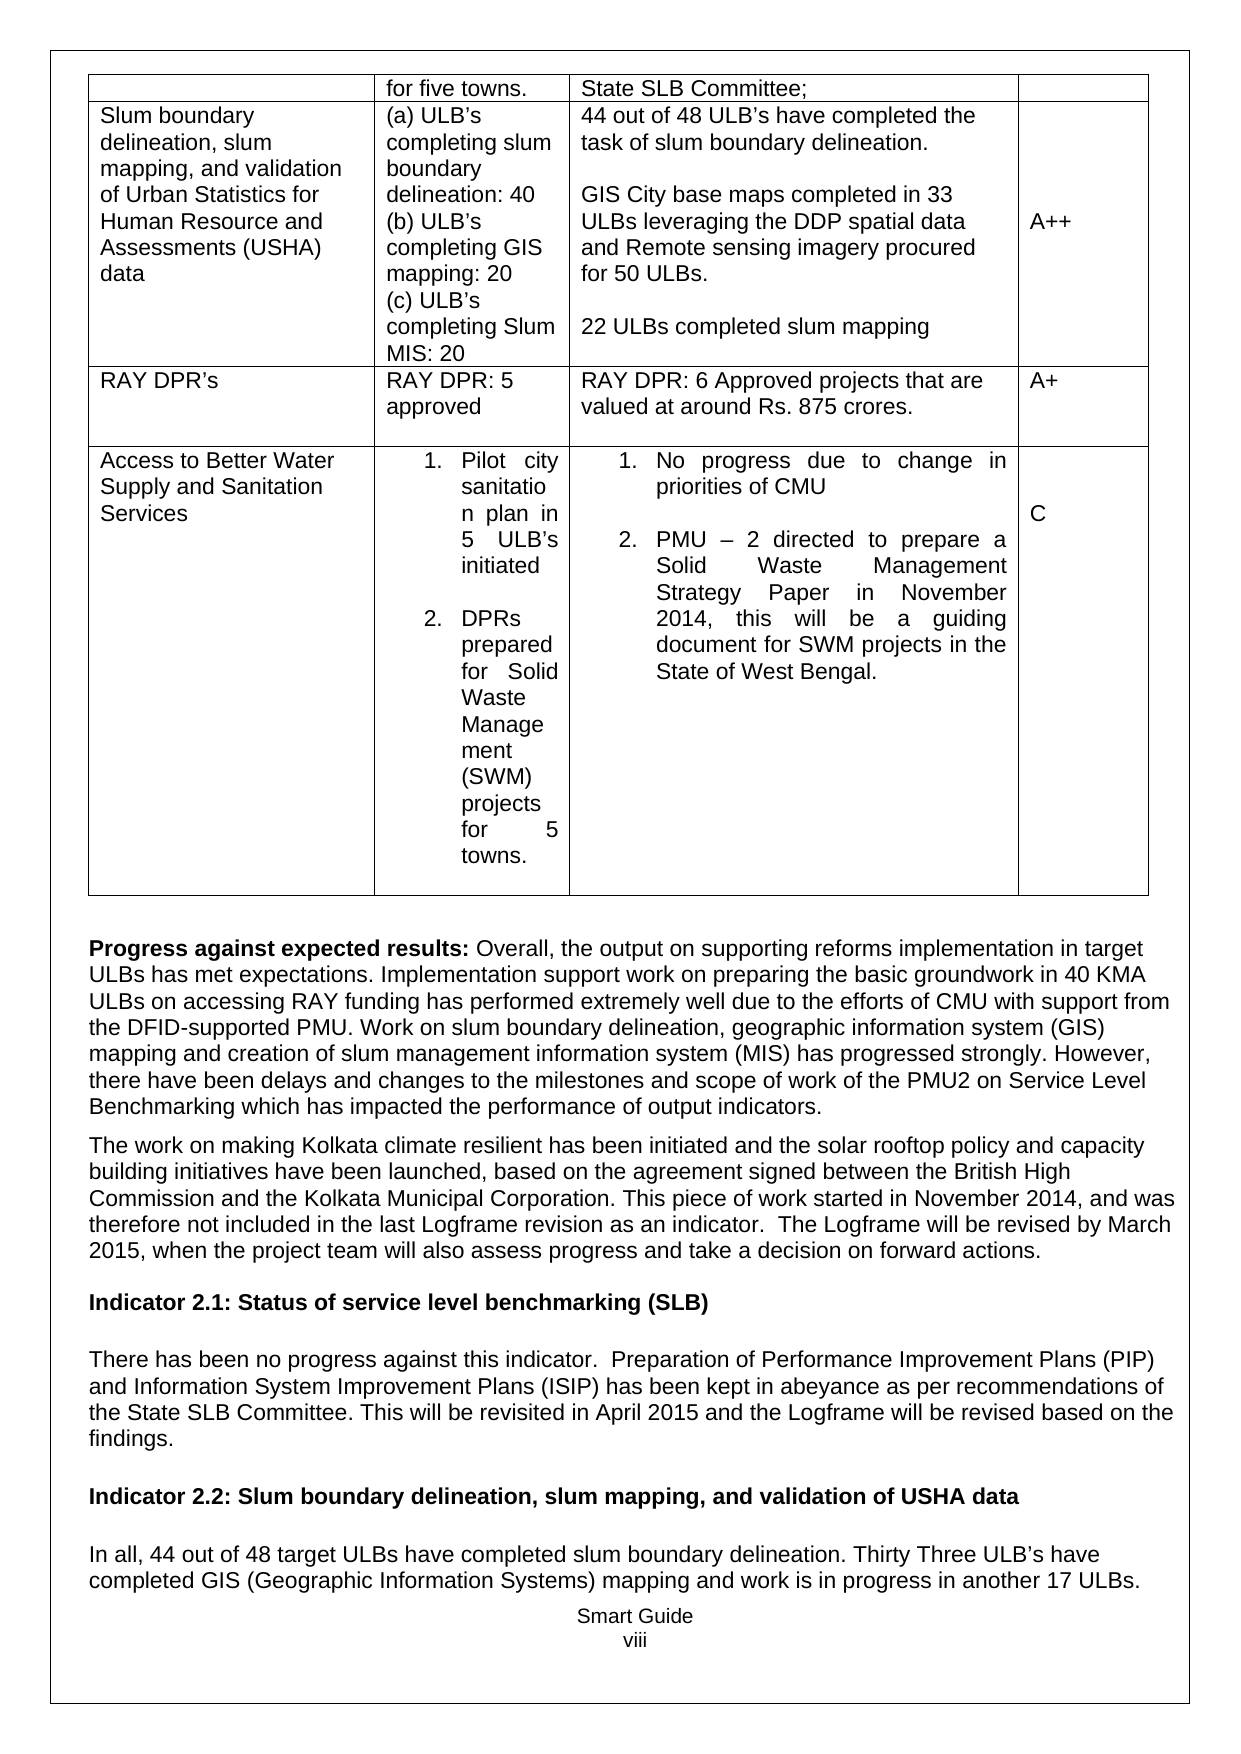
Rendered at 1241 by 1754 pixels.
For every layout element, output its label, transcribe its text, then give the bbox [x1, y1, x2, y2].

table_cell A+ [1019, 367, 1148, 446]
table_cell A++ [1019, 102, 1148, 366]
text Progress against expected results: Overall, the output on supporting reforms implementation in target ULBs has met expectations. Implementation support work on preparing the basic groundwork in 40 KMA ULBs on accessing RAY funding has performed extremely well due to the efforts of CMU with support from the DFID-supported PMU. Work on slum boundary delineation, geographic information system (GIS) mapping and creation of slum management information system (MIS) has progressed strongly. However, there have been delays and changes to the milestones and scope of work of the PMU2 on Service Level Benchmarking which has impacted the performance of output indicators. [89, 935, 1181, 1119]
table_cell No progress due to change in priorities of CMU PMU – 2 directed to prepare a Solid Waste Management Strategy Paper in November 2014, this will be a guiding document for SWM projects in the State of West Bengal. [570, 447, 1018, 895]
table_cell (a) ULB’s completing slum boundary delineation: 40 (b) ULB’s completing GIS mapping: 20 (c) ULB’s completing Slum MIS: 20 [375, 102, 569, 366]
text Indicator 2.2: Slum boundary delineation, slum mapping, and validation of USHA data [89, 1483, 1181, 1509]
table_cell [89, 75, 374, 101]
table_cell [1019, 75, 1148, 101]
text The work on making Kolkata climate resilient has been initiated and the solar rooftop policy and capacity building initiatives have been launched, based on the agreement signed between the British High Commission and the Kolkata Municipal Corporation. This piece of work started in November 2014, and was therefore not included in the last Logframe revision as an indicator. The Logframe will be revised by March 2015, when the project team will also assess progress and take a decision on forward actions. [89, 1132, 1181, 1264]
table_cell Pilot city sanitation plan in 5 ULB’s initiated DPRs prepared for Solid Waste Management (SWM) projects for 5 towns. [375, 447, 569, 895]
table_cell for five towns. [375, 75, 569, 101]
table_cell Access to Better Water Supply and Sanitation Services [89, 447, 374, 895]
table_cell 44 out of 48 ULB’s have completed the task of slum boundary delineation. GIS City base maps completed in 33 ULBs leveraging the DDP spatial data and Remote sensing imagery procured for 50 ULBs. 22 ULBs completed slum mapping [570, 102, 1018, 366]
table_cell RAY DPR: 5 approved [375, 367, 569, 446]
text In all, 44 out of 48 target ULBs have completed slum boundary delineation. Thirty Three ULB’s have completed GIS (Geographic Information Systems) mapping and work is in progress in another 17 ULBs. [89, 1541, 1181, 1593]
table_cell Slum boundary delineation, slum mapping, and validation of Urban Statistics for Human Resource and Assessments (USHA) data [89, 102, 374, 366]
text There has been no progress against this indicator. Preparation of Performance Improvement Plans (PIP) and Information System Improvement Plans (ISIP) has been kept in abeyance as per recommendations of the State SLB Committee. This will be revisited in April 2015 and the Logframe will be revised based on the findings. [89, 1346, 1181, 1452]
text Indicator 2.1: Status of service level benchmarking (SLB) [89, 1289, 1181, 1315]
table_cell C [1019, 447, 1148, 895]
table_cell RAY DPR’s [89, 367, 374, 446]
table_cell State SLB Committee; [570, 75, 1018, 101]
table_cell RAY DPR: 6 Approved projects that are valued at around Rs. 875 crores. [570, 367, 1018, 446]
